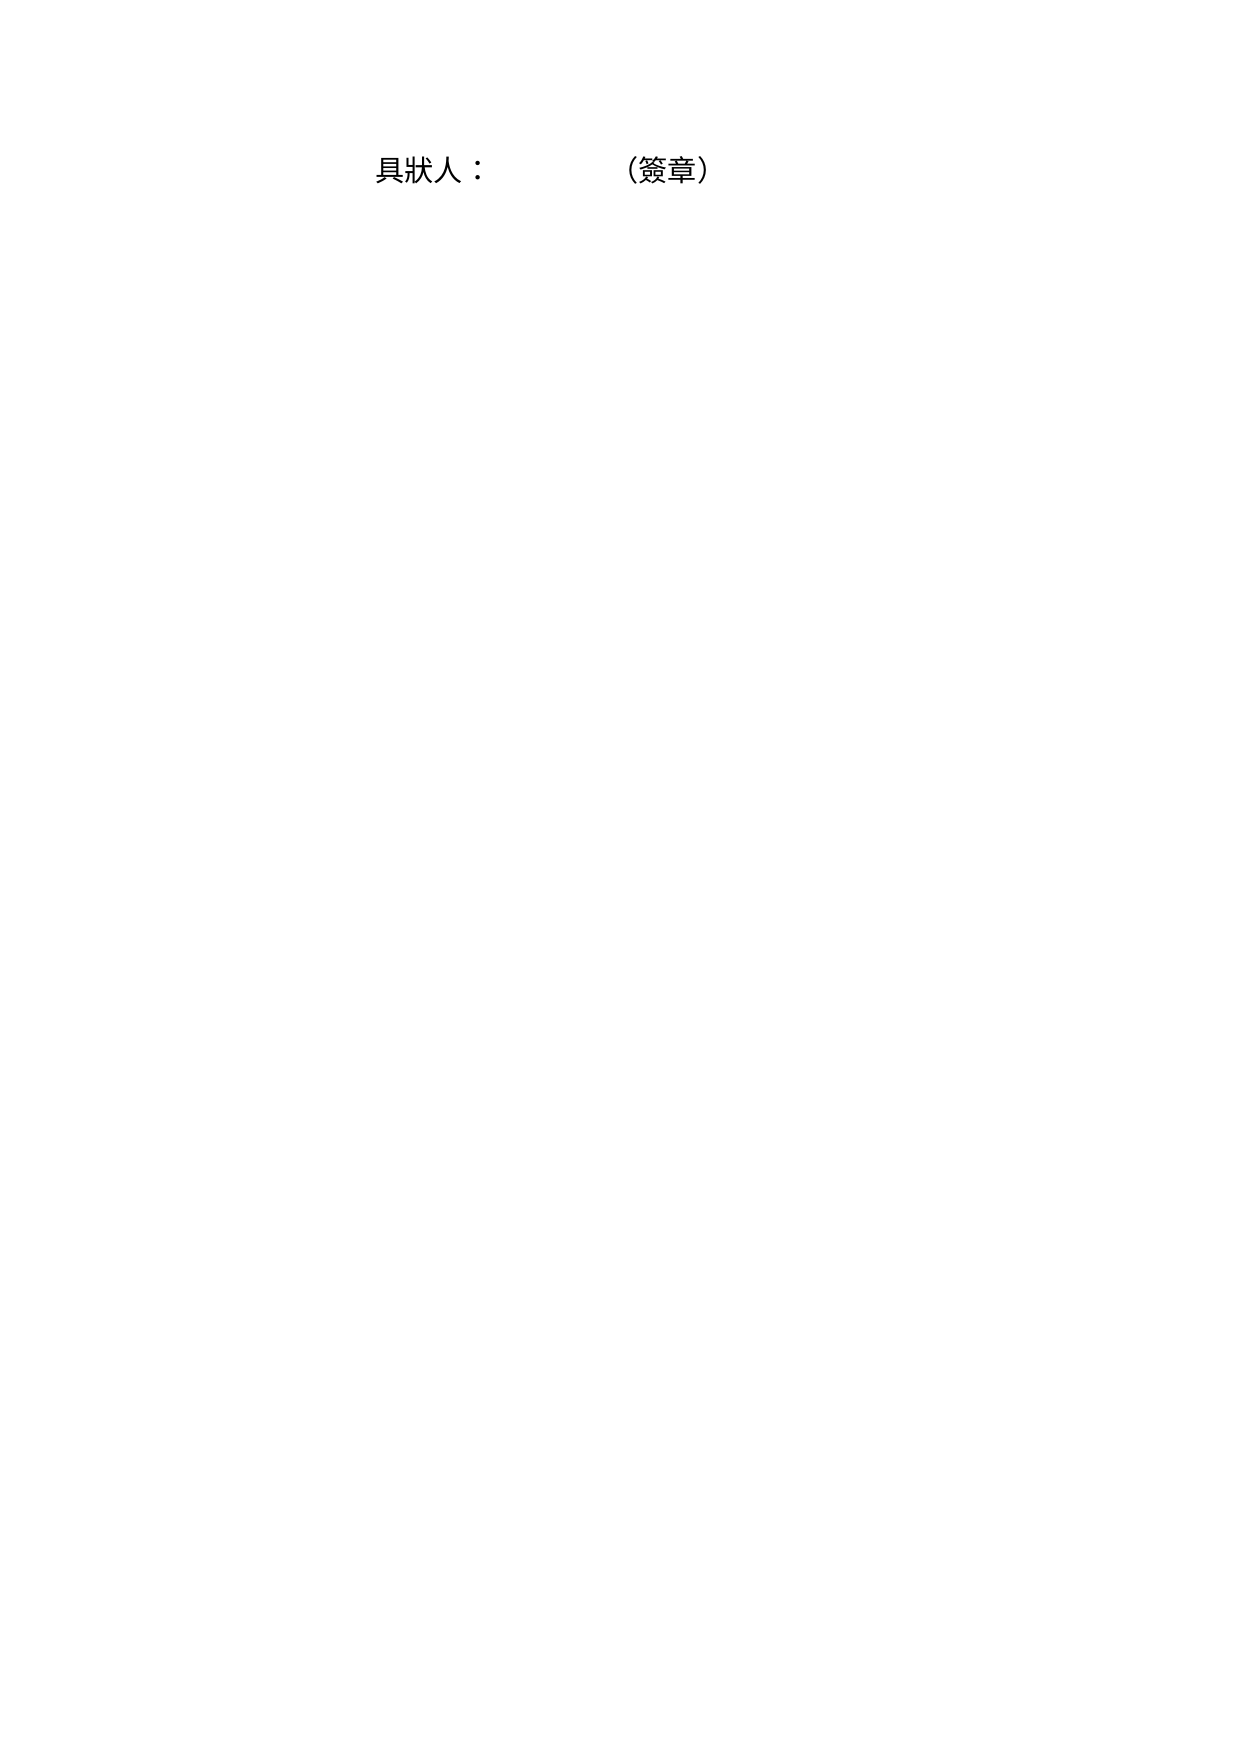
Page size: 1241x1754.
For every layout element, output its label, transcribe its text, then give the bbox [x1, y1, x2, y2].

text 具狀人： （簽章） [148, 148, 1092, 190]
